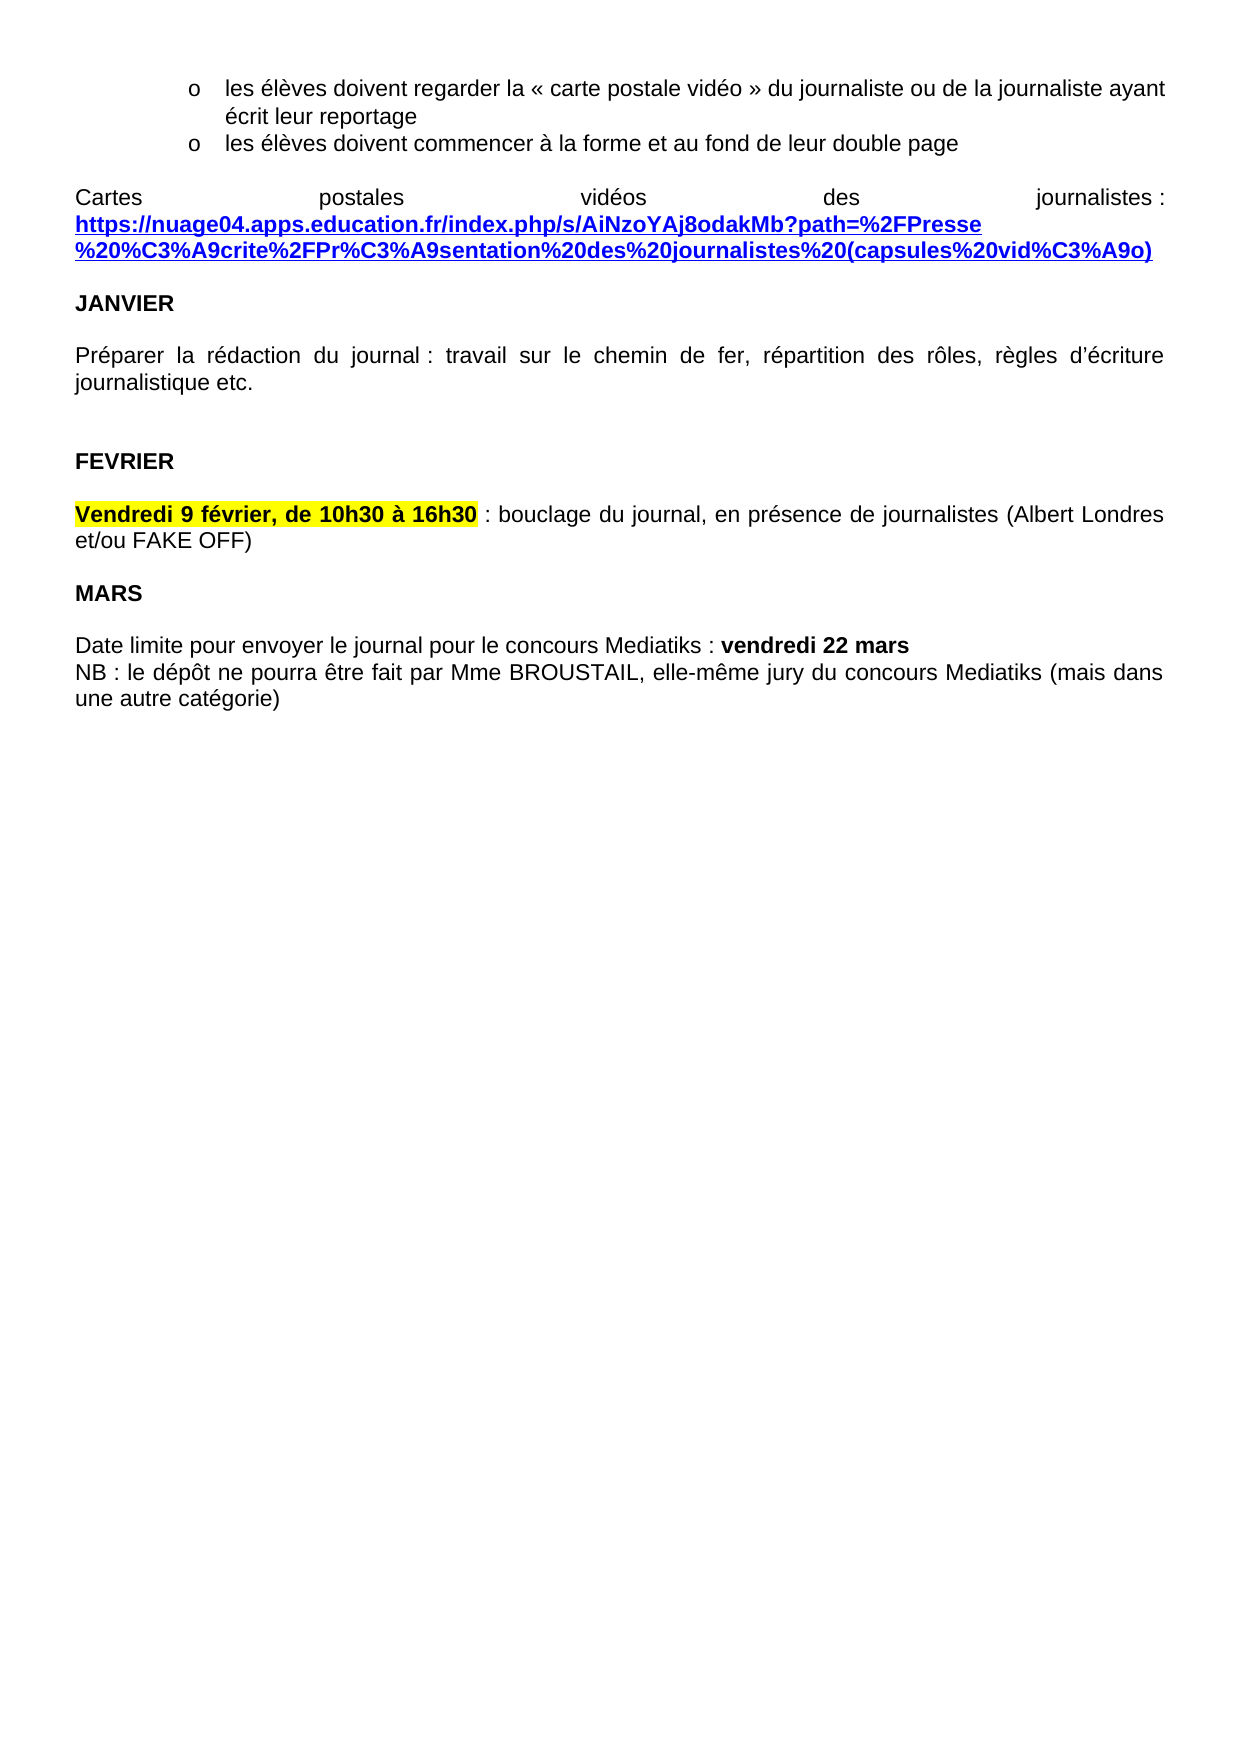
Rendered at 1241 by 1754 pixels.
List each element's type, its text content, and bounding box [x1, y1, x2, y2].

text FEVRIER [75, 448, 1165, 474]
list les élèves doivent regarder la « carte postale vidéo » du journaliste ou de la journaliste ayant écrit leur reportage [187, 75, 1165, 130]
text NB : le dépôt ne pourra être fait par Mme BROUSTAIL, elle-même jury du concours Mediatiks (mais dans une autre catégorie) [75, 659, 1165, 711]
text Cartes postales vidéos des journalistes : https://nuage04.apps.education.fr/index.php/s/AiNzoYAj8odakMb?path=%2FPresse%20%C3%A9crite%2FPr%C3%A9sentation%20des%20journalistes%20(capsules%20vid%C3%A9o) [75, 184, 1165, 263]
text Préparer la rédaction du journal : travail sur le chemin de fer, répartition des rôles, règles d’écriture journalistique etc. [75, 342, 1165, 395]
text MARS [75, 580, 1165, 606]
text Vendredi 9 février, de 10h30 à 16h30 : bouclage du journal, en présence de journalistes (Albert Londres et/ou FAKE OFF) [75, 501, 1165, 553]
text JANVIER [75, 290, 1165, 316]
text Date limite pour envoyer le journal pour le concours Mediatiks : vendredi 22 mars [75, 632, 1165, 659]
list les élèves doivent commencer à la forme et au fond de leur double page [187, 130, 1165, 158]
